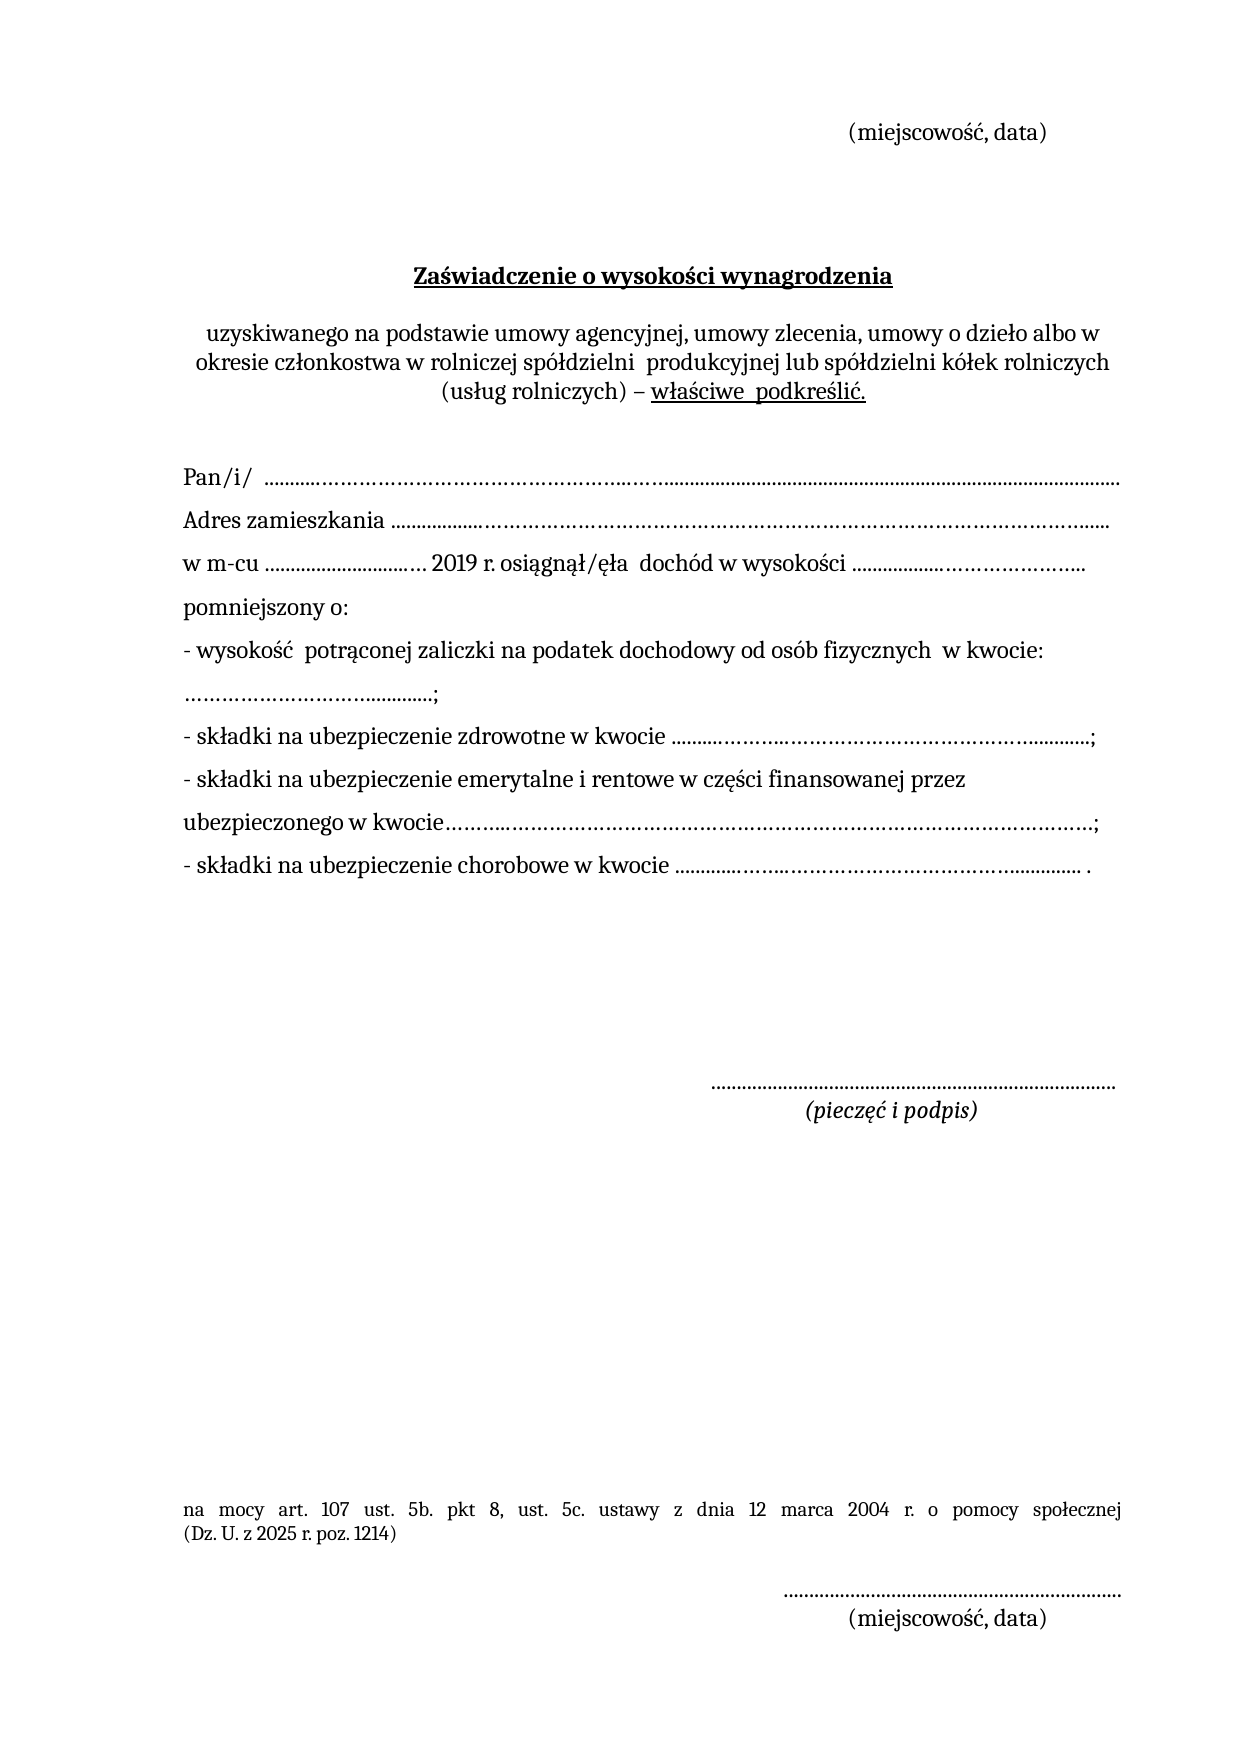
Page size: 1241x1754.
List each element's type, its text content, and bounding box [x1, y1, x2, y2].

text uzyskiwanego na podstawie umowy agencyjnej, umowy zlecenia, umowy o dzieło albo w okresie członkostwa w rolniczej spółdzielni produkcyjnej lub spółdzielni kółek rolniczych (usług rolniczych) – właściwe podkreślić. [183, 319, 1123, 406]
text .................................................................. [183, 1575, 1123, 1603]
text (miejscowość, data) [183, 1603, 1123, 1632]
text Adres zamieszkania ..................……………………………………………………………………………………..... [183, 506, 1123, 535]
text na mocy art. 107 ust. 5b. pkt 8, ust. 5c. ustawy z dnia 12 marca 2004 r. o pomocy społecznej (Dz. U. z 2025 r. poz. 1214) [183, 1498, 1123, 1546]
text ............................................................................... [183, 1067, 1123, 1096]
text Zaświadczenie o wysokości wynagrodzenia [183, 262, 1123, 291]
text - składki na ubezpieczenie emerytalne i rentowe w części finansowanej przez ubezpieczonego w kwocie………..…………………………………………………………………………………; [183, 765, 1123, 837]
text (pieczęć i podpis) [183, 1096, 1123, 1124]
text - składki na ubezpieczenie chorobowe w kwocie .............……..………………………………............. . [183, 851, 1123, 880]
text Pan/i/ ...........…………………………………………..……........................................................................................ [183, 463, 1123, 492]
text - wysokość potrąconej zaliczki na podatek dochodowy od osób fizycznych w kwocie: …………………………............; [183, 636, 1123, 707]
text (miejscowość, data) [183, 118, 1123, 147]
text - składki na ubezpieczenie zdrowotne w kwocie ..........………..…………………………………...........; [183, 722, 1123, 751]
text w m-cu ............................… 2019 r. osiągnął/ęła dochód w wysokości ..................………………….. pomniejszony o: [183, 549, 1123, 621]
